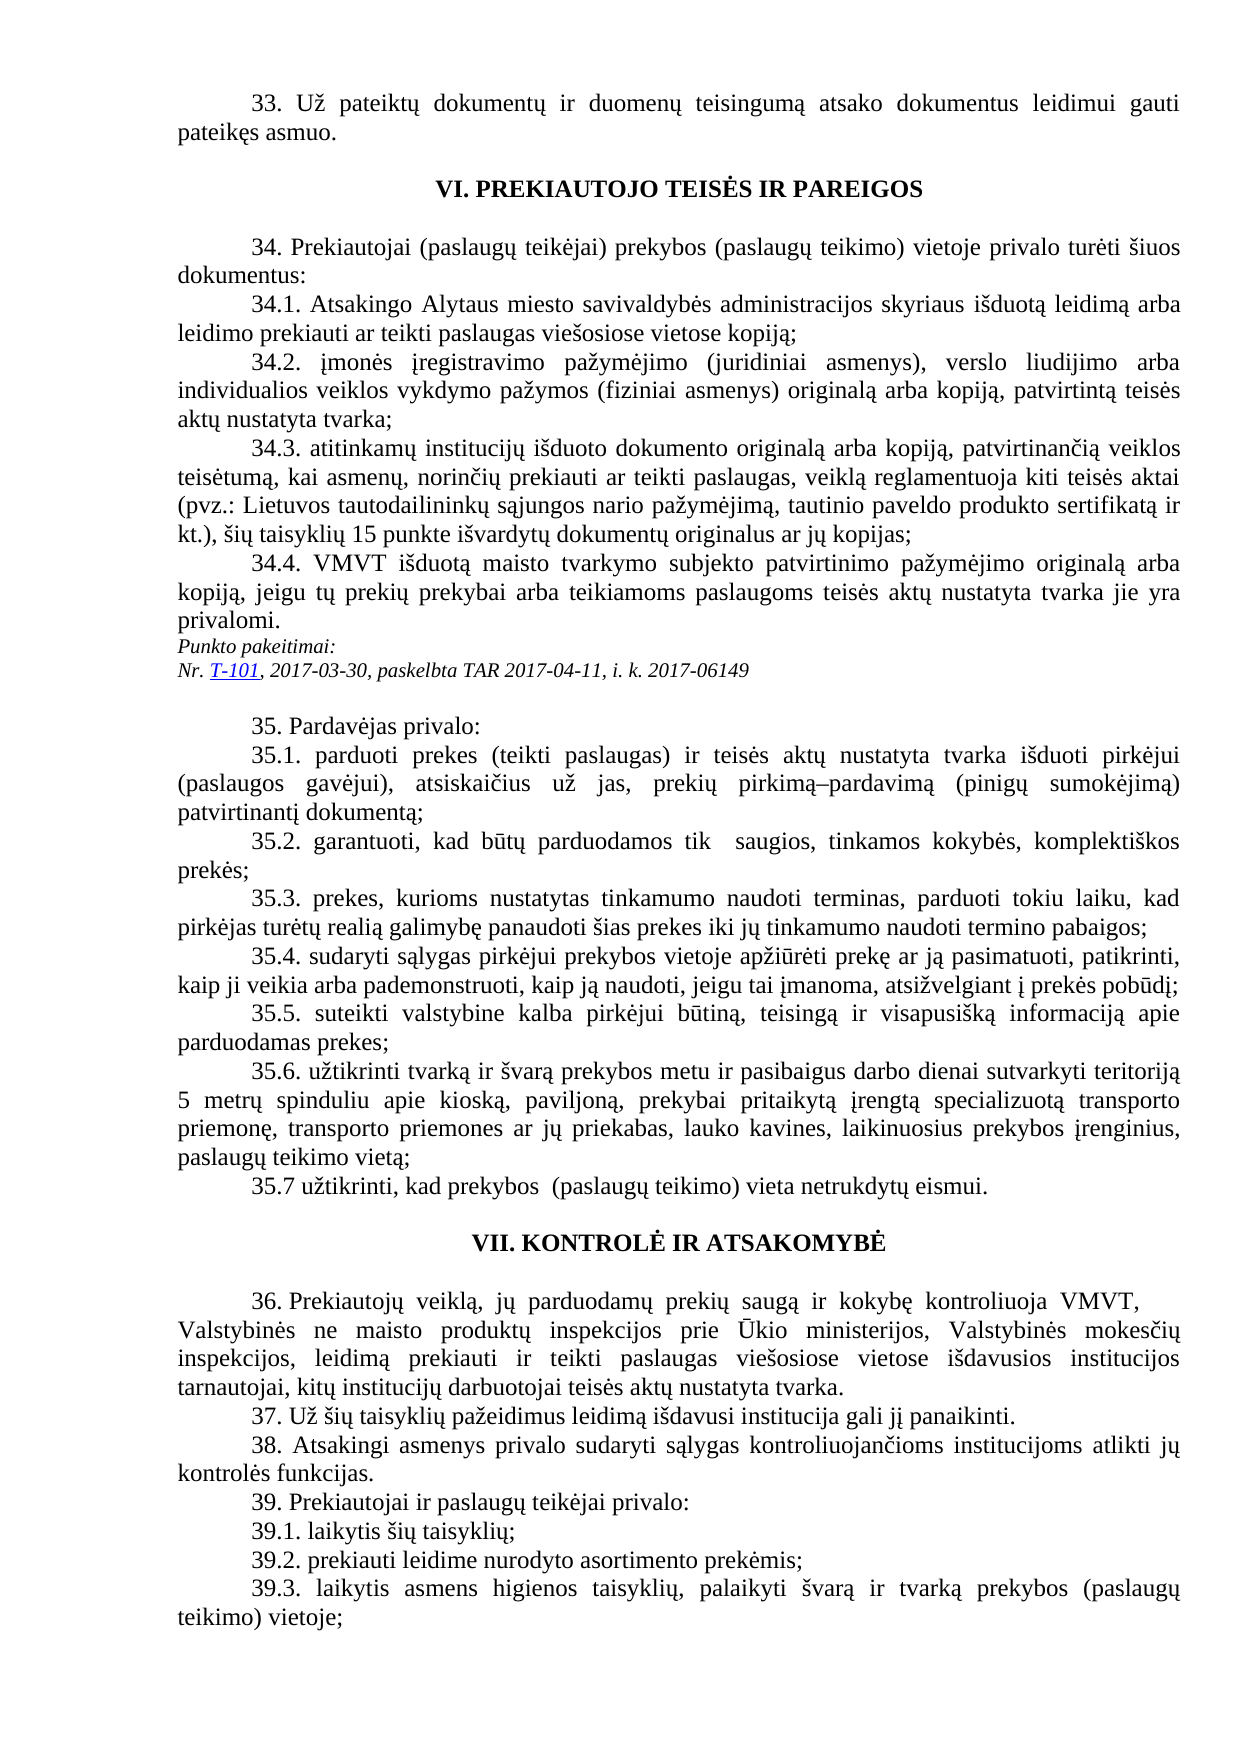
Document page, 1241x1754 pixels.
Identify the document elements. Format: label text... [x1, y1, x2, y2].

text 34. Prekiautojai (paslaugų teikėjai) prekybos (paslaugų teikimo) vietoje privalo turėti šiuos dokumentus: [177, 232, 1181, 289]
text 34.2. įmonės įregistravimo pažymėjimo (juridiniai asmenys), verslo liudijimo arba individualios veiklos vykdymo pažymos (fiziniai asmenys) originalą arba kopiją, patvirtintą teisės aktų nustatyta tvarka; [177, 347, 1181, 433]
text 34.4. VMVT išduotą maisto tvarkymo subjekto patvirtinimo pažymėjimo originalą arba kopiją, jeigu tų prekių prekybai arba teikiamoms paslaugoms teisės aktų nustatyta tvarka jie yra privalomi. [177, 548, 1181, 634]
text 39.1. laikytis šių taisyklių; [177, 1516, 1181, 1545]
text VII. KONTROLĖ IR ATSAKOMYBĖ [177, 1228, 1181, 1257]
text Valstybinės ne maisto produktų inspekcijos prie Ūkio ministerijos, Valstybinės mokesčių inspekcijos, leidimą prekiauti ir teikti paslaugas viešosiose vietose išdavusios institucijos tarnautojai, kitų institucijų darbuotojai teisės aktų nustatyta tvarka. [177, 1315, 1181, 1401]
text 34.3. atitinkamų institucijų išduoto dokumento originalą arba kopiją, patvirtinančią veiklos teisėtumą, kai asmenų, norinčių prekiauti ar teikti paslaugas, veiklą reglamentuoja kiti teisės aktai (pvz.: Lietuvos tautodailininkų sąjungos nario pažymėjimą, tautinio paveldo produkto sertifikatą ir kt.), šių taisyklių 15 punkte išvardytų dokumentų originalus ar jų kopijas; [177, 433, 1181, 548]
text 33. Už pateiktų dokumentų ir duomenų teisingumą atsako dokumentus leidimui gauti pateikęs asmuo. [177, 88, 1181, 145]
text 39.2. prekiauti leidime nurodyto asortimento prekėmis; [177, 1545, 1181, 1573]
text 37. Už šių taisyklių pažeidimus leidimą išdavusi institucija gali jį panaikinti. [177, 1401, 1181, 1430]
text Nr. T-101, 2017-03-30, paskelbta TAR 2017-04-11, i. k. 2017-06149 [177, 658, 1181, 682]
text 38. Atsakingi asmenys privalo sudaryti sąlygas kontroliuojančioms institucijoms atlikti jų kontrolės funkcijas. [177, 1430, 1181, 1487]
text 35.4. sudaryti sąlygas pirkėjui prekybos vietoje apžiūrėti prekę ar ją pasimatuoti, patikrinti, kaip ji veikia arba pademonstruoti, kaip ją naudoti, jeigu tai įmanoma, atsižvelgiant į prekės pobūdį; [177, 941, 1181, 998]
text 35. Pardavėjas privalo: [177, 711, 1181, 740]
text 39. Prekiautojai ir paslaugų teikėjai privalo: [177, 1487, 1181, 1516]
text 35.3. prekes, kurioms nustatytas tinkamumo naudoti terminas, parduoti tokiu laiku, kad pirkėjas turėtų realią galimybę panaudoti šias prekes iki jų tinkamumo naudoti termino pabaigos; [177, 883, 1181, 941]
text 35.1. parduoti prekes (teikti paslaugas) ir teisės aktų nustatyta tvarka išduoti pirkėjui (paslaugos gavėjui), atsiskaičius už jas, prekių pirkimą–pardavimą (pinigų sumokėjimą) patvirtinantį dokumentą; [177, 740, 1181, 826]
text 34.1. Atsakingo Alytaus miesto savivaldybės administracijos skyriaus išduotą leidimą arba leidimo prekiauti ar teikti paslaugas viešosiose vietose kopiją; [177, 289, 1181, 347]
text VI. PREKIAUTOJO TEISĖS IR PAREIGOS [177, 174, 1181, 203]
text 36. Prekiautojų veiklą, jų parduodamų prekių saugą ir kokybę kontroliuoja VMVT, [177, 1286, 1181, 1315]
text 35.6. užtikrinti tvarką ir švarą prekybos metu ir pasibaigus darbo dienai sutvarkyti teritoriją 5 metrų spinduliu apie kioską, paviljoną, prekybai pritaikytą įrengtą specializuotą transporto priemonę, transporto priemones ar jų priekabas, lauko kavines, laikinuosius prekybos įrenginius, paslaugų teikimo vietą; [177, 1056, 1181, 1171]
text Punkto pakeitimai: [177, 634, 1181, 658]
text 35.7 užtikrinti, kad prekybos (paslaugų teikimo) vieta netrukdytų eismui. [177, 1171, 1181, 1200]
text 35.5. suteikti valstybine kalba pirkėjui būtiną, teisingą ir visapusišką informaciją apie parduodamas prekes; [177, 998, 1181, 1056]
text 35.2. garantuoti, kad būtų parduodamos tik saugios, tinkamos kokybės, komplektiškos prekės; [177, 826, 1181, 883]
text 39.3. laikytis asmens higienos taisyklių, palaikyti švarą ir tvarką prekybos (paslaugų teikimo) vietoje; [177, 1573, 1181, 1631]
